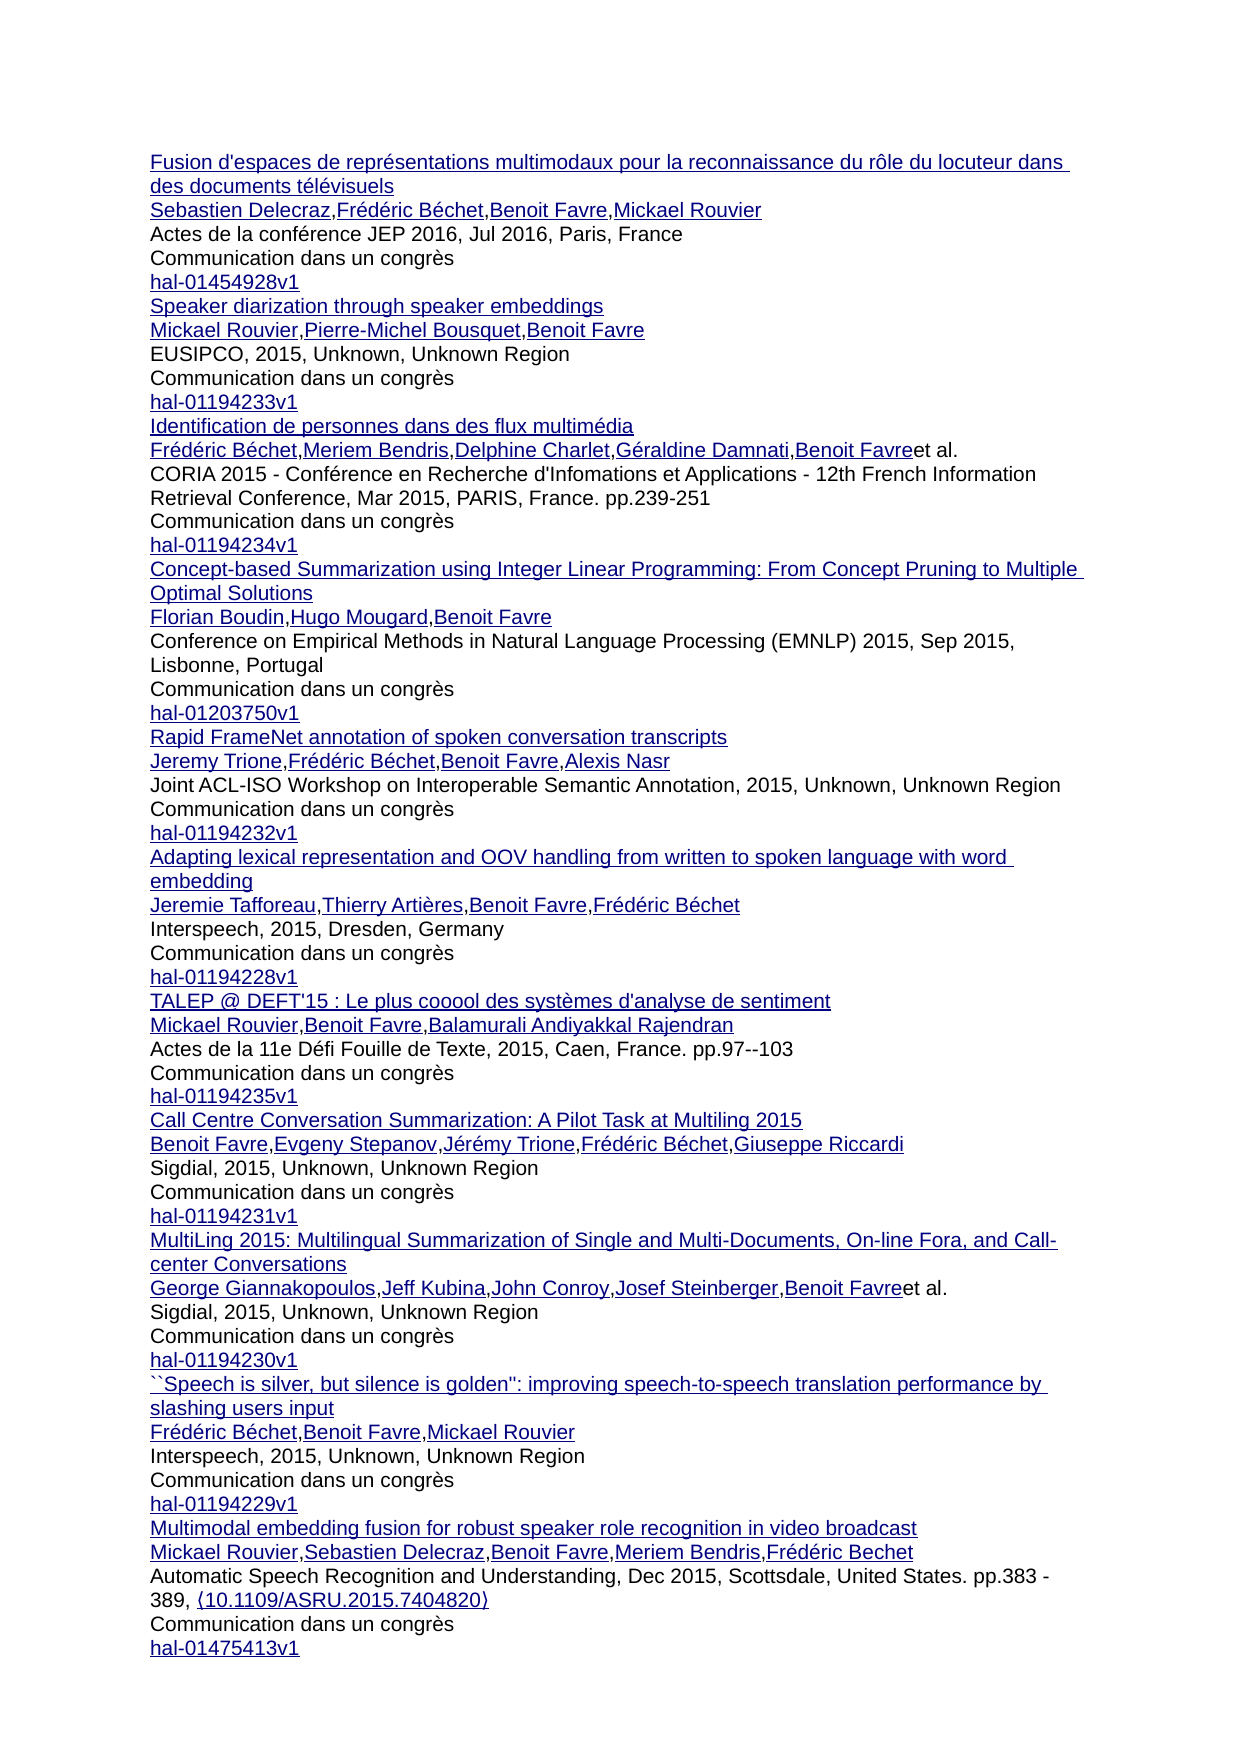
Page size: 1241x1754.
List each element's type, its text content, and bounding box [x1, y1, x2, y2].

table_cell Call Centre Conversation Summarization: A Pilot Task at Multiling 2015 Benoit Favre,Evgeny Stepanov,Jérémy Trione,Frédéric Béchet,Giuseppe Riccardi Sigdial, 2015, Unknown, Unknown Region Communication dans un congrès hal-01194231v1 [150, 1108, 1090, 1228]
table_cell Multimodal embedding fusion for robust speaker role recognition in video broadcast Mickael Rouvier,Sebastien Delecraz,Benoit Favre,Meriem Bendris,Frédéric Bechet Automatic Speech Recognition and Understanding, Dec 2015, Scottsdale, United States. pp.383 - 389, ⟨10.1109/ASRU.2015.7404820⟩ Communication dans un congrès hal-01475413v1 [150, 1516, 1090, 1659]
table_cell Rapid FrameNet annotation of spoken conversation transcripts Jeremy Trione,Frédéric Béchet,Benoit Favre,Alexis Nasr Joint ACL-ISO Workshop on Interoperable Semantic Annotation, 2015, Unknown, Unknown Region Communication dans un congrès hal-01194232v1 [150, 725, 1090, 845]
table_cell Adapting lexical representation and OOV handling from written to spoken language with word embedding Jeremie Tafforeau,Thierry Artières,Benoit Favre,Frédéric Béchet Interspeech, 2015, Dresden, Germany Communication dans un congrès hal-01194228v1 [150, 845, 1090, 988]
table_cell Fusion d'espaces de représentations multimodaux pour la reconnaissance du rôle du locuteur dans des documents télévisuels Sebastien Delecraz,Frédéric Béchet,Benoit Favre,Mickael Rouvier Actes de la conférence JEP 2016, Jul 2016, Paris, France Communication dans un congrès hal-01454928v1 [150, 150, 1090, 294]
table_cell Concept-based Summarization using Integer Linear Programming: From Concept Pruning to Multiple Optimal Solutions Florian Boudin,Hugo Mougard,Benoit Favre Conference on Empirical Methods in Natural Language Processing (EMNLP) 2015, Sep 2015, Lisbonne, Portugal Communication dans un congrès hal-01203750v1 [150, 557, 1090, 725]
table_cell ``Speech is silver, but silence is golden'': improving speech-to-speech translation performance by slashing users input Frédéric Béchet,Benoit Favre,Mickael Rouvier Interspeech, 2015, Unknown, Unknown Region Communication dans un congrès hal-01194229v1 [150, 1372, 1090, 1516]
table_cell Speaker diarization through speaker embeddings Mickael Rouvier,Pierre-Michel Bousquet,Benoit Favre EUSIPCO, 2015, Unknown, Unknown Region Communication dans un congrès hal-01194233v1 [150, 294, 1090, 413]
table_cell TALEP @ DEFT'15 : Le plus cooool des systèmes d'analyse de sentiment Mickael Rouvier,Benoit Favre,Balamurali Andiyakkal Rajendran Actes de la 11e Défi Fouille de Texte, 2015, Caen, France. pp.97--103 Communication dans un congrès hal-01194235v1 [150, 989, 1090, 1108]
table_cell MultiLing 2015: Multilingual Summarization of Single and Multi-Documents, On-line Fora, and Call-center Conversations George Giannakopoulos,Jeff Kubina,John Conroy,Josef Steinberger,Benoit Favreet al. Sigdial, 2015, Unknown, Unknown Region Communication dans un congrès hal-01194230v1 [150, 1228, 1090, 1372]
table_cell Identification de personnes dans des flux multimédia Frédéric Béchet,Meriem Bendris,Delphine Charlet,Géraldine Damnati,Benoit Favreet al. CORIA 2015 - Conférence en Recherche d'Infomations et Applications - 12th French Information Retrieval Conference, Mar 2015, PARIS, France. pp.239-251 Communication dans un congrès hal-01194234v1 [150, 414, 1090, 557]
